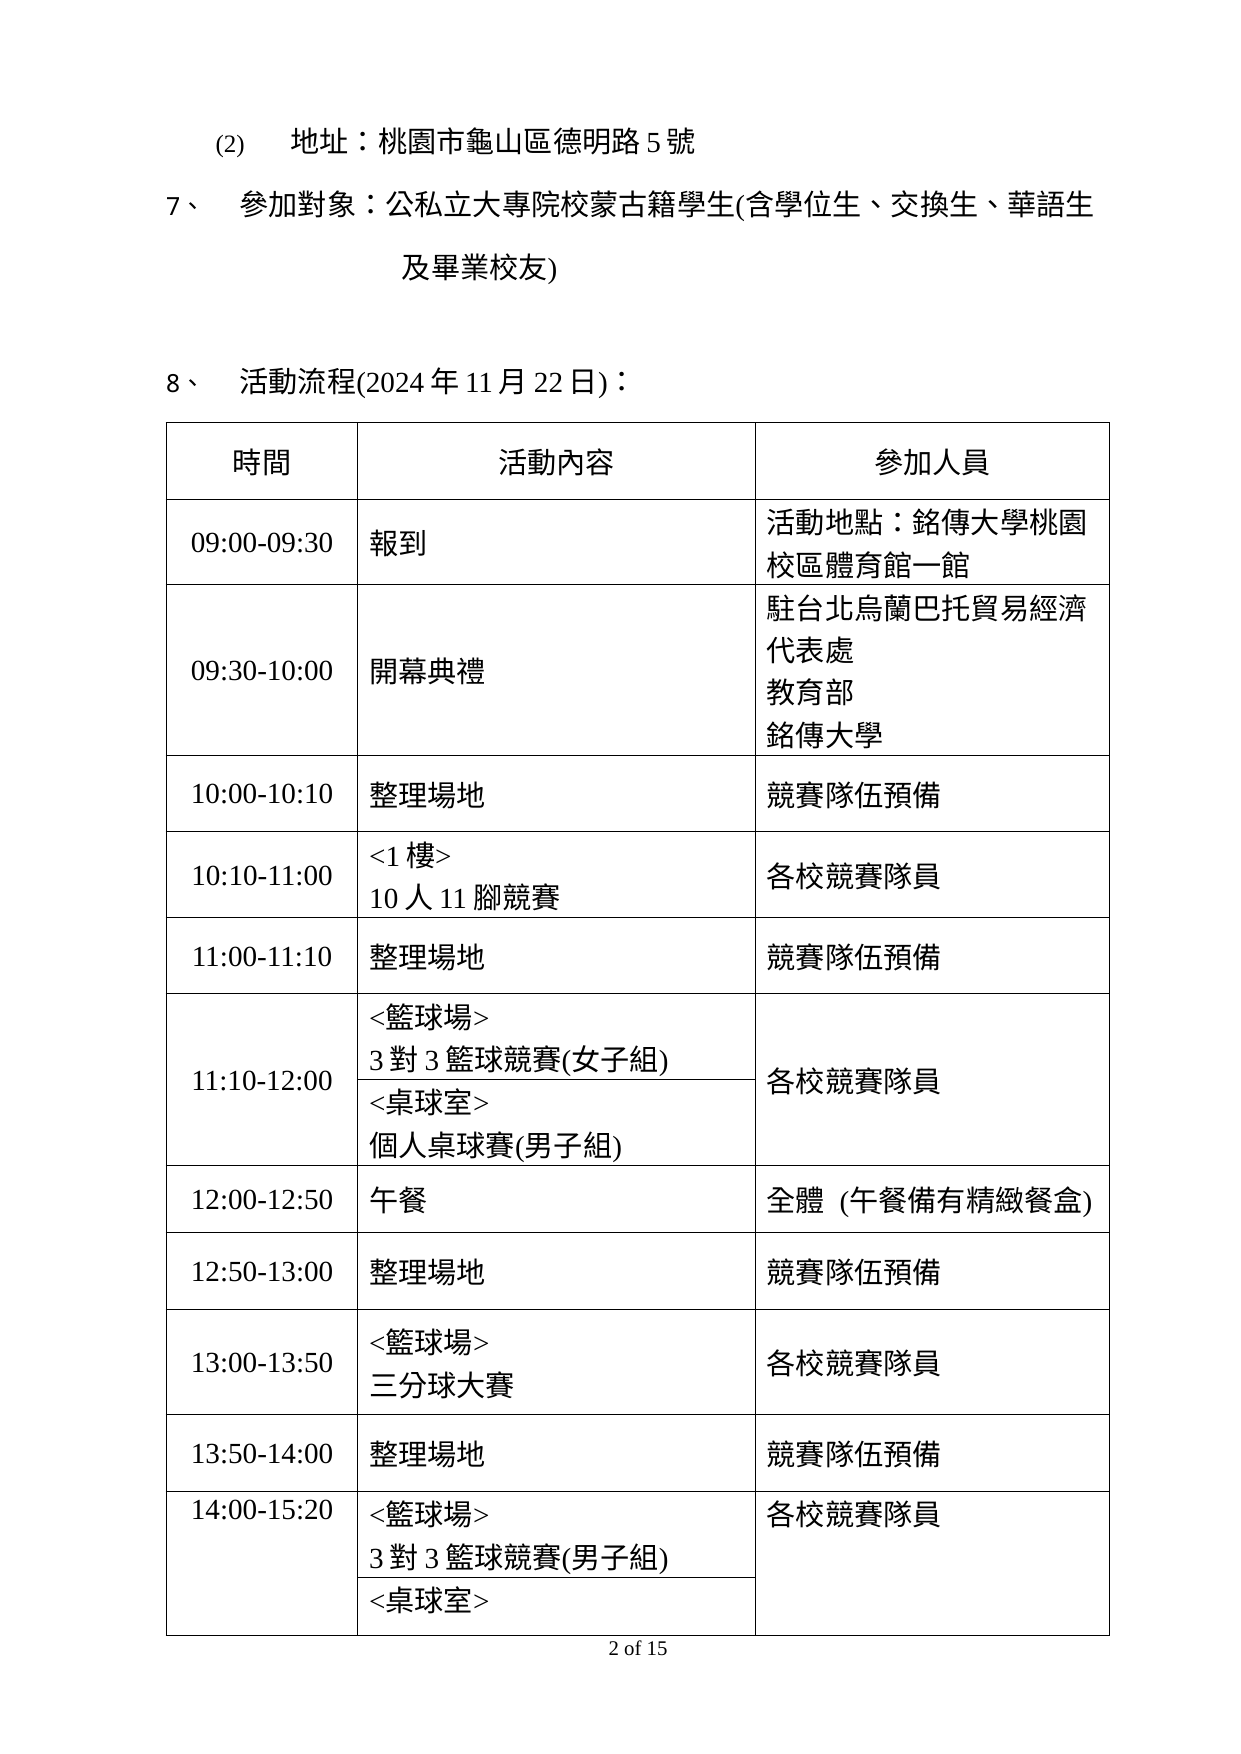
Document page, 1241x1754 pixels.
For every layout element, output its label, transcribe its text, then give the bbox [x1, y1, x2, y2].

table_cell 09:00-09:30 [167, 500, 357, 584]
list 地址：桃園市龜山區德明路5號 [215, 118, 1110, 160]
table_cell <籃球場> 三分球大賽 [358, 1310, 755, 1414]
table_cell <桌球室> [358, 1578, 755, 1635]
table_header 活動內容 [358, 423, 755, 499]
table_cell 12:00-12:50 [167, 1166, 357, 1232]
table_cell 整理場地 [358, 1233, 755, 1309]
table_cell 午餐 [358, 1166, 755, 1232]
table_cell 各校競賽隊員 [756, 1492, 1109, 1635]
table_cell 全體 (午餐備有精緻餐盒) [756, 1166, 1109, 1232]
table_header 參加人員 [756, 423, 1109, 499]
table_cell 13:00-13:50 [167, 1310, 357, 1414]
table_cell 整理場地 [358, 1415, 755, 1491]
table_cell <籃球場> 3對3籃球競賽(男子組) [358, 1492, 755, 1577]
table_cell 11:10-12:00 [167, 1102, 357, 1164]
table_cell 駐台北烏蘭巴托貿易經濟代表處 教育部 銘傳大學 [756, 585, 1109, 652]
list 參加對象：公私立大專院校蒙古籍學生(含學位生、交換生、華語生及畢業校友) [165, 182, 1110, 287]
table_cell 競賽隊伍預備 [756, 1233, 1109, 1309]
table_cell 各校競賽隊員 [756, 1310, 1109, 1414]
table_cell 活動地點：銘傳大學桃園校區體育館一館 [756, 500, 1109, 584]
table_cell 報到 [358, 500, 755, 584]
table_cell 競賽隊伍預備 [756, 1415, 1109, 1491]
table_cell 14:00-15:20 [167, 1492, 357, 1635]
table_cell 09:30-10:00 [167, 585, 357, 652]
table_cell 各校競賽隊員 [756, 1102, 1109, 1164]
table_cell 13:50-14:00 [167, 1415, 357, 1491]
table_cell 開幕典禮 [358, 585, 755, 652]
table_header 時間 [167, 423, 357, 499]
list 活動流程(2024年11月22日)： [165, 359, 1110, 401]
table_cell 12:50-13:00 [167, 1233, 357, 1309]
table_cell <桌球室> 個人桌球賽(男子組) [358, 1102, 755, 1164]
